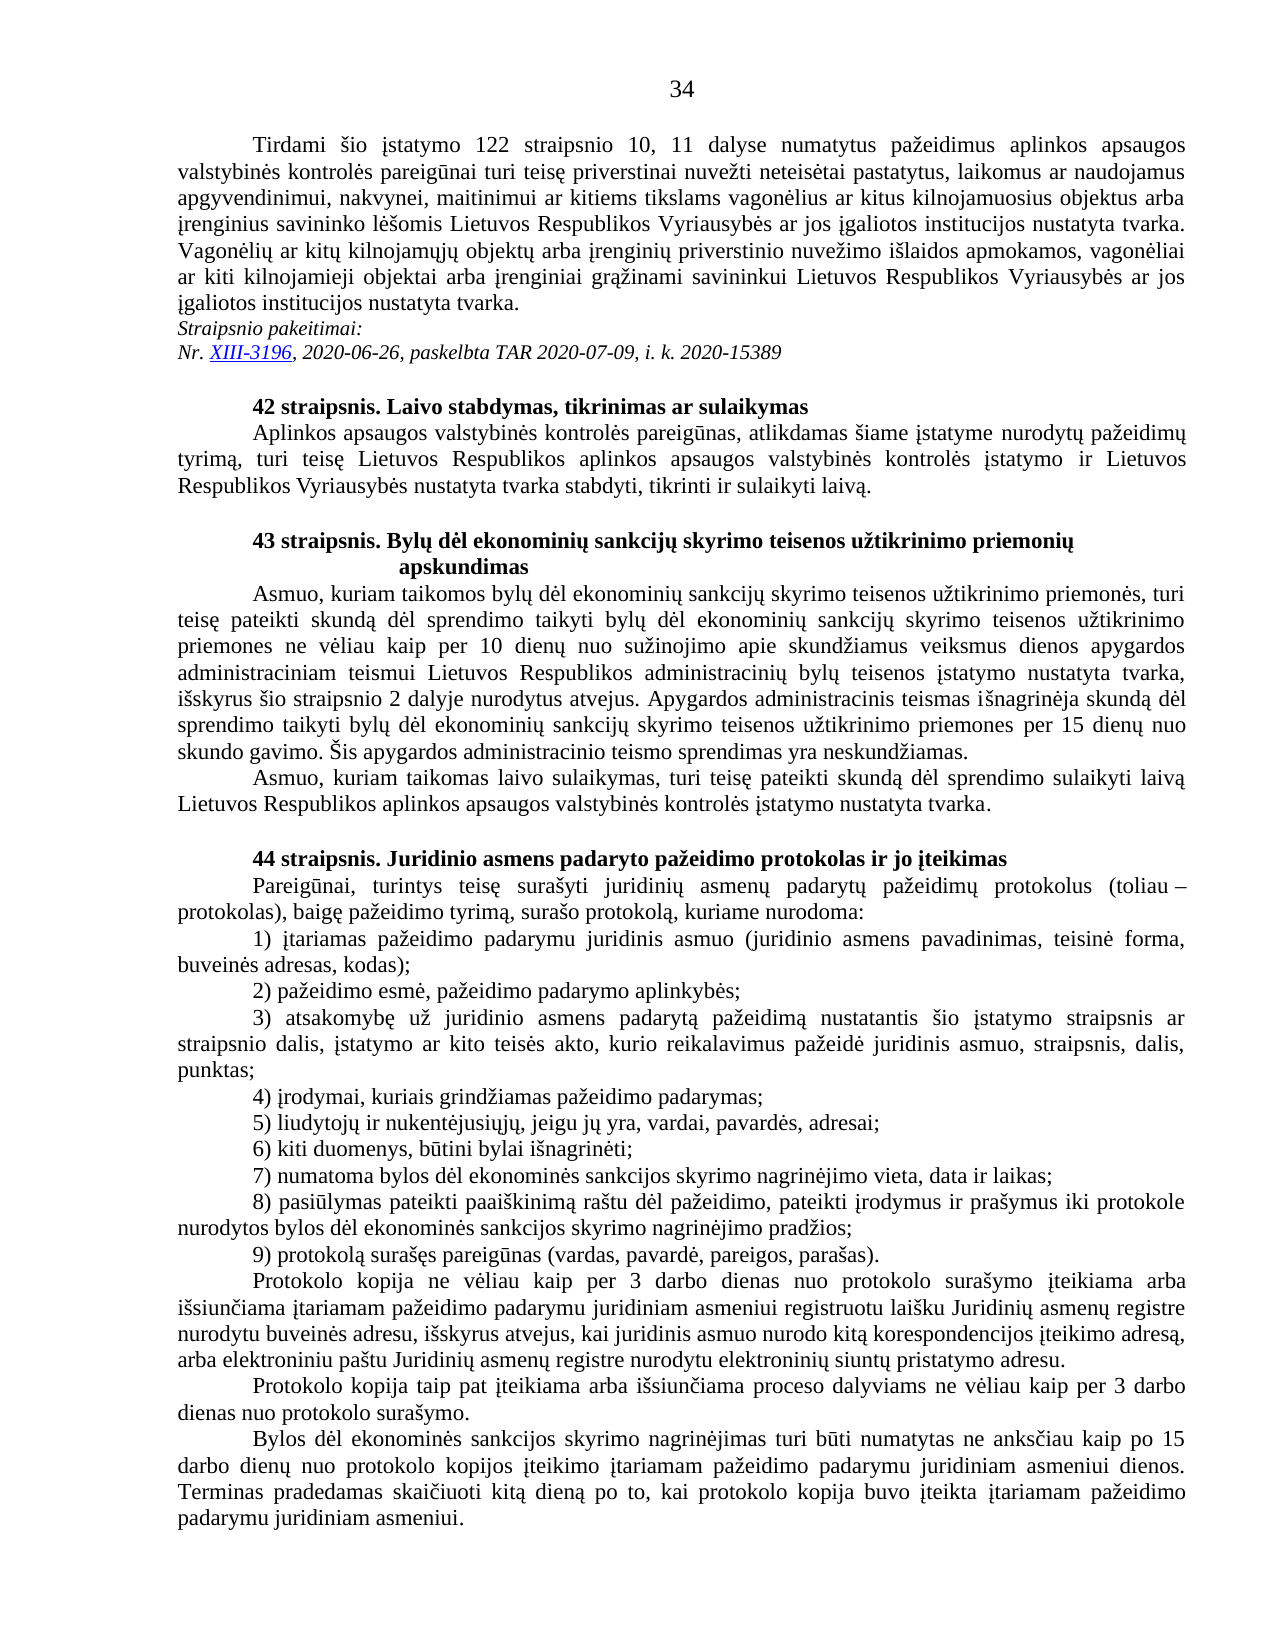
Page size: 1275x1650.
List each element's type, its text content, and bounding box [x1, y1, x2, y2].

text Asmuo, kuriam taikomos bylų dėl ekonominių sankcijų skyrimo teisenos užtikrinimo priemonės, turi teisę pateikti skundą dėl sprendimo taikyti bylų dėl ekonominių sankcijų skyrimo teisenos užtikrinimo priemones ne vėliau kaip per 10 dienų nuo sužinojimo apie skundžiamus veiksmus dienos apygardos administraciniam teismui Lietuvos Respublikos administracinių bylų teisenos įstatymo nustatyta tvarka, išskyrus šio straipsnio 2 dalyje nurodytus atvejus. Apygardos administracinis teismas išnagrinėja skundą dėl sprendimo taikyti bylų dėl ekonominių sankcijų skyrimo teisenos užtikrinimo priemones per 15 dienų nuo skundo gavimo. Šis apygardos administracinio teismo sprendimas yra neskundžiamas. [177, 579, 1186, 764]
text Pareigūnai, turintys teisę surašyti juridinių asmenų padarytų pažeidimų protokolus (toliau – protokolas), baigę pažeidimo tyrimą, surašo protokolą, kuriame nurodoma: [177, 872, 1186, 924]
text 42 straipsnis. Laivo stabdymas, tikrinimas ar sulaikymas [177, 393, 1186, 419]
text Nr. XIII-3196, 2020-06-26, paskelbta TAR 2020-07-09, i. k. 2020-15389 [177, 340, 1186, 364]
text 6) kiti duomenys, būtini bylai išnagrinėti; [177, 1135, 1186, 1162]
text 9) protokolą surašęs pareigūnas (vardas, pavardė, pareigos, parašas). [177, 1241, 1186, 1267]
text 7) numatoma bylos dėl ekonominės sankcijos skyrimo nagrinėjimo vieta, data ir laikas; [177, 1162, 1186, 1188]
text Protokolo kopija ne vėliau kaip per 3 darbo dienas nuo protokolo surašymo įteikiama arba išsiunčiama įtariamam pažeidimo padarymu juridiniam asmeniui registruotu laišku Juridinių asmenų registre nurodytu buveinės adresu, išskyrus atvejus, kai juridinis asmuo nurodo kitą korespondencijos įteikimo adresą, arba elektroniniu paštu Juridinių asmenų registre nurodytu elektroninių siuntų pristatymo adresu. [177, 1267, 1186, 1373]
text Tirdami šio įstatymo 122 straipsnio 10, 11 dalyse numatytus pažeidimus aplinkos apsaugos valstybinės kontrolės pareigūnai turi teisę priverstinai nuvežti neteisėtai pastatytus, laikomus ar naudojamus apgyvendinimui, nakvynei, maitinimui ar kitiems tikslams vagonėlius ar kitus kilnojamuosius objektus arba įrenginius savininko lėšomis Lietuvos Respublikos Vyriausybės ar jos įgaliotos institucijos nustatyta tvarka. Vagonėlių ar kitų kilnojamųjų objektų arba įrenginių priverstinio nuvežimo išlaidos apmokamos, vagonėliai ar kiti kilnojamieji objektai arba įrenginiai grąžinami savininkui Lietuvos Respublikos Vyriausybės ar jos įgaliotos institucijos nustatyta tvarka. [177, 131, 1186, 316]
text Protokolo kopija taip pat įteikiama arba išsiunčiama proceso dalyviams ne vėliau kaip per 3 darbo dienas nuo protokolo surašymo. [177, 1373, 1186, 1425]
text 5) liudytojų ir nukentėjusiųjų, jeigu jų yra, vardai, pavardės, adresai; [177, 1109, 1186, 1135]
text Straipsnio pakeitimai: [177, 316, 1186, 340]
text Aplinkos apsaugos valstybinės kontrolės pareigūnas, atlikdamas šiame įstatyme nurodytų pažeidimų tyrimą, turi teisę Lietuvos Respublikos aplinkos apsaugos valstybinės kontrolės įstatymo ir Lietuvos Respublikos Vyriausybės nustatyta tvarka stabdyti, tikrinti ir sulaikyti laivą. [177, 419, 1186, 498]
text Asmuo, kuriam taikomas laivo sulaikymas, turi teisę pateikti skundą dėl sprendimo sulaikyti laivą Lietuvos Respublikos aplinkos apsaugos valstybinės kontrolės įstatymo nustatyta tvarka. [177, 764, 1186, 817]
text 43 straipsnis. Bylų dėl ekonominių sankcijų skyrimo teisenos užtikrinimo priemonių apskundimas [252, 527, 1186, 579]
text 4) įrodymai, kuriais grindžiamas pažeidimo padarymas; [177, 1083, 1186, 1109]
text 1) įtariamas pažeidimo padarymu juridinis asmuo (juridinio asmens pavadinimas, teisinė forma, buveinės adresas, kodas); [177, 924, 1186, 977]
text 44 straipsnis. Juridinio asmens padaryto pažeidimo protokolas ir jo įteikimas [177, 846, 1186, 872]
text 8) pasiūlymas pateikti paaiškinimą raštu dėl pažeidimo, pateikti įrodymus ir prašymus iki protokole nurodytos bylos dėl ekonominės sankcijos skyrimo nagrinėjimo pradžios; [177, 1188, 1186, 1241]
text Bylos dėl ekonominės sankcijos skyrimo nagrinėjimas turi būti numatytas ne anksčiau kaip po 15 darbo dienų nuo protokolo kopijos įteikimo įtariamam pažeidimo padarymu juridiniam asmeniui dienos. Terminas pradedamas skaičiuoti kitą dieną po to, kai protokolo kopija buvo įteikta įtariamam pažeidimo padarymu juridiniam asmeniui. [177, 1425, 1186, 1531]
text 3) atsakomybę už juridinio asmens padarytą pažeidimą nustatantis šio įstatymo straipsnis ar straipsnio dalis, įstatymo ar kito teisės akto, kurio reikalavimus pažeidė juridinis asmuo, straipsnis, dalis, punktas; [177, 1004, 1186, 1083]
text 2) pažeidimo esmė, pažeidimo padarymo aplinkybės; [177, 977, 1186, 1004]
